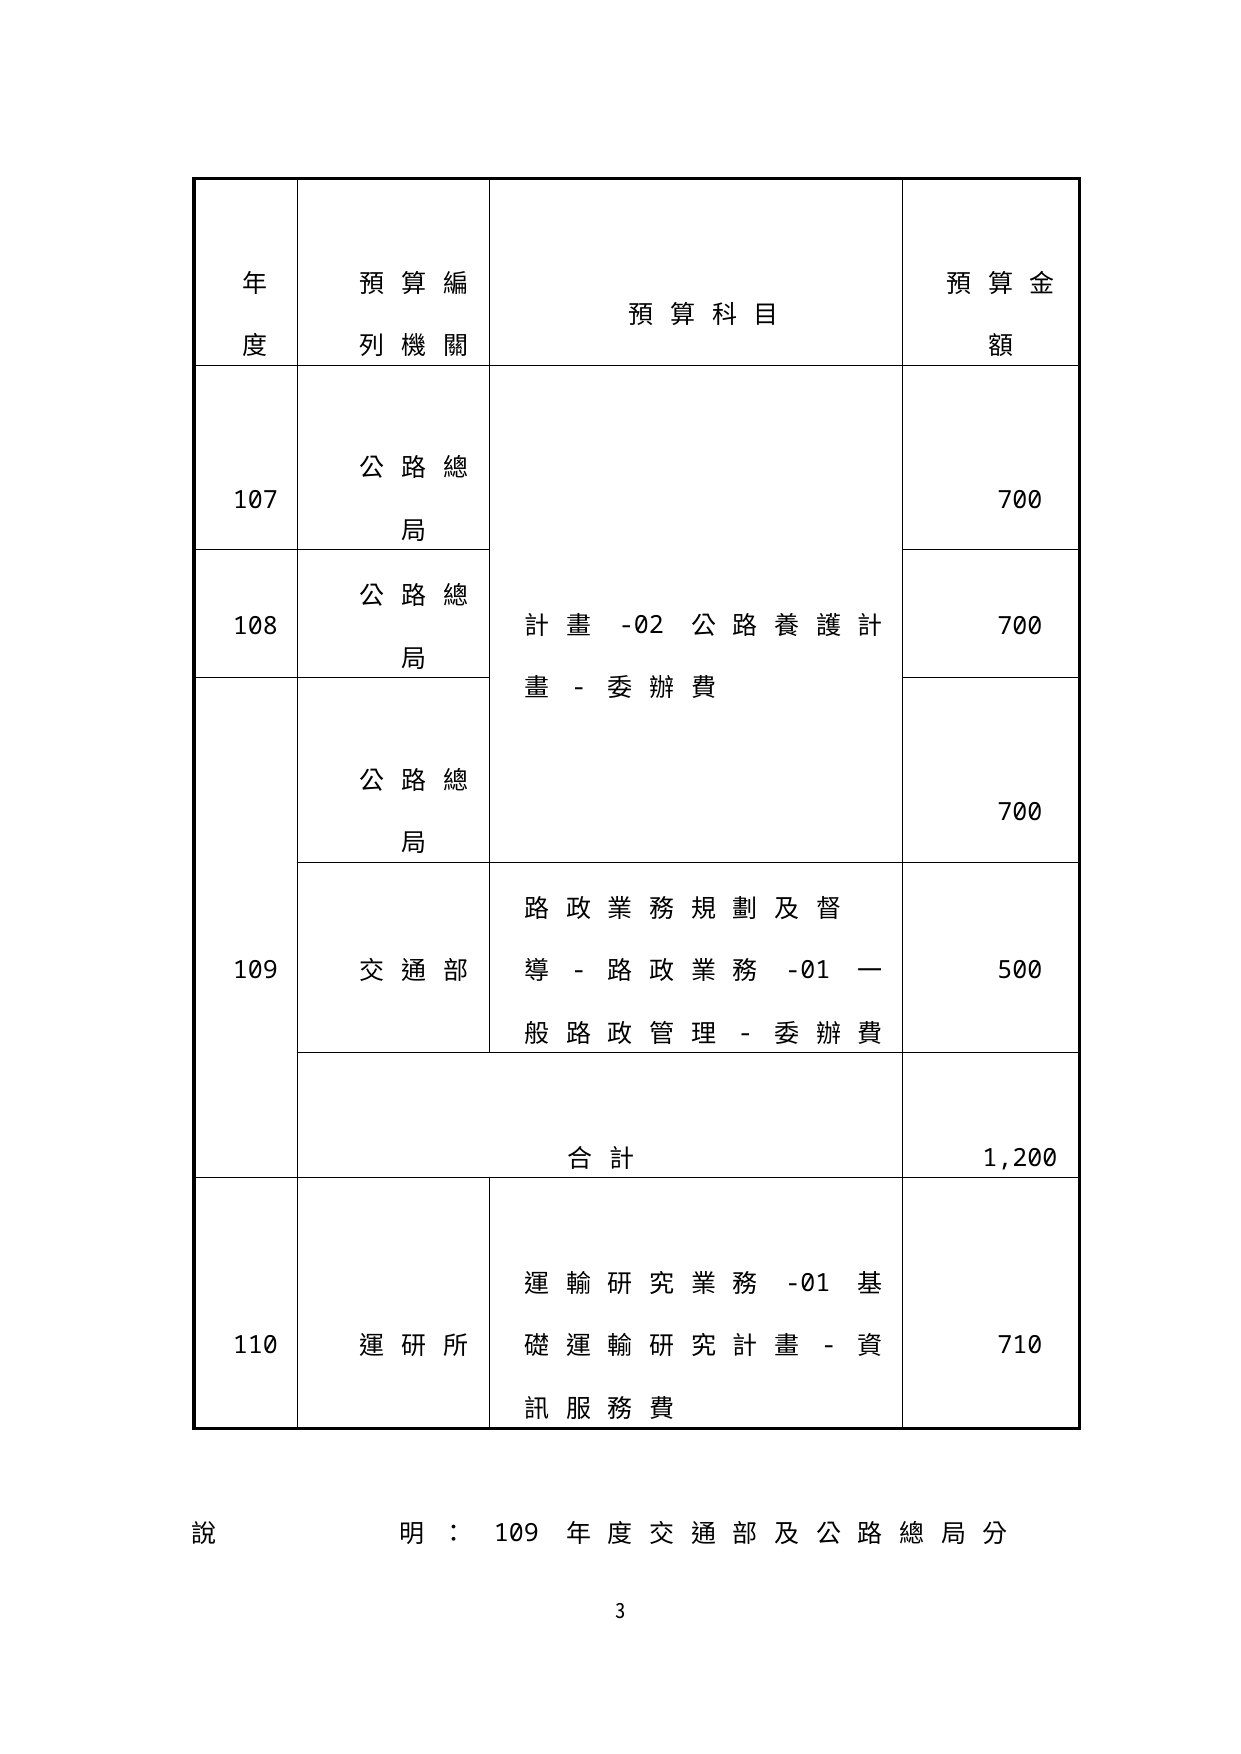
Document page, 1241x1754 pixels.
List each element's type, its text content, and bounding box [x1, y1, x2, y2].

table_cell 107 [196, 366, 297, 549]
table_cell 109 [196, 678, 297, 1177]
table_header 預算金額 [903, 180, 1078, 365]
table_cell 700 [903, 678, 1078, 862]
table_cell 公路總局 [298, 678, 489, 862]
table_cell 計畫-02公路養護計畫-委辦費 [490, 366, 902, 862]
table_cell 110 [196, 1178, 297, 1427]
table_cell 交通部 [298, 863, 489, 1052]
table_cell 運輸研究業務-01基礎運輸研究計畫-資訊服務費 [490, 1178, 902, 1427]
table_header 年度 [196, 180, 297, 365]
table_cell 合計 [298, 1053, 902, 1177]
table_cell 500 [903, 863, 1078, 1052]
table_header 預算編列機關 [298, 180, 489, 365]
table_cell 運研所 [298, 1178, 489, 1427]
table_cell 108 [196, 550, 297, 677]
table_cell 公路總局 [298, 366, 489, 549]
table_cell 700 [903, 366, 1078, 549]
text 說 明：109年度交通部及公路總局分 [182, 1490, 1056, 1552]
table_cell 公路總局 [298, 550, 489, 677]
table_header 預算科目 [490, 180, 902, 365]
table_cell 700 [903, 550, 1078, 677]
table_cell 710 [903, 1178, 1078, 1427]
table_cell 路政業務規劃及督導-路政業務-01一般路政管理-委辦費 [490, 863, 902, 1052]
table_cell 1,200 [903, 1053, 1078, 1177]
